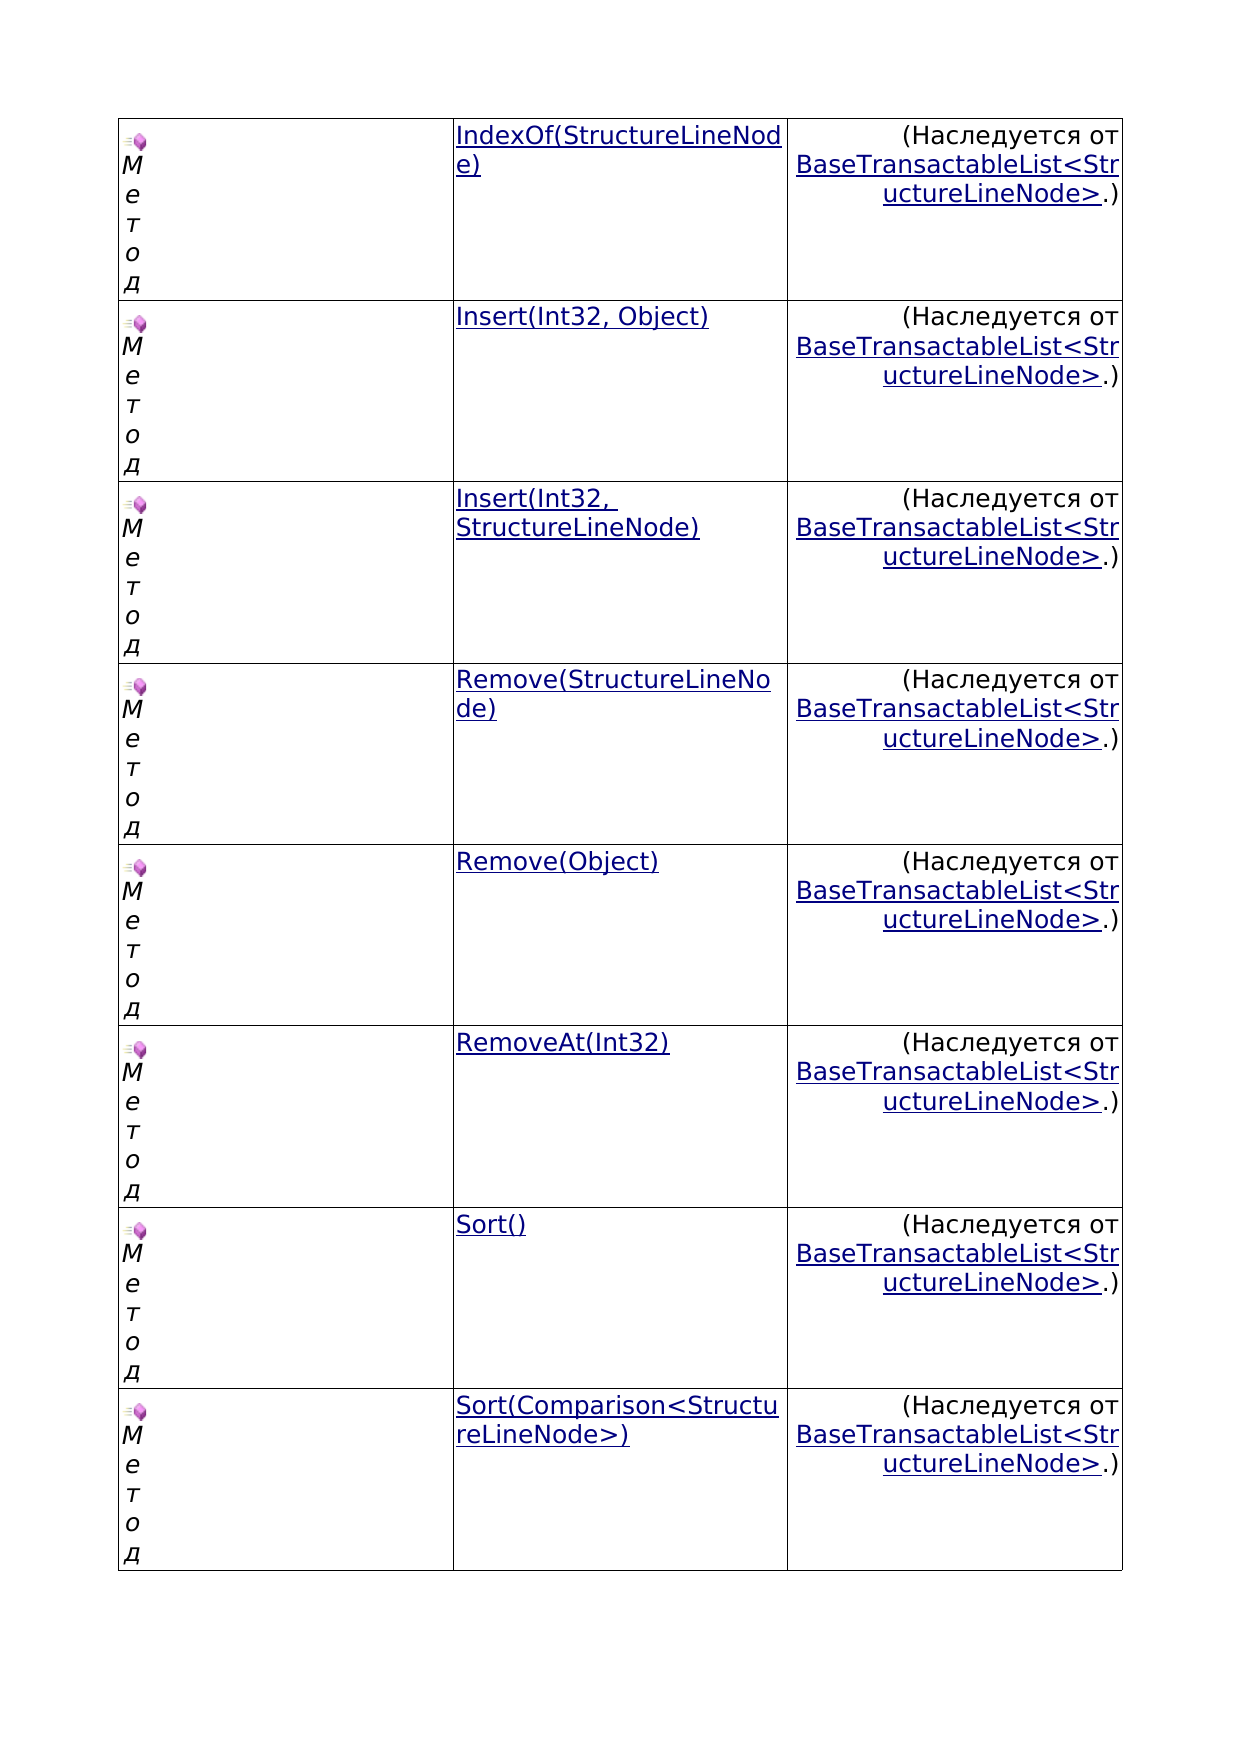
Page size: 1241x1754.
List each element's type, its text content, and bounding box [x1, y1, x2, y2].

table_cell [119, 119, 453, 299]
table_cell [119, 845, 453, 1025]
picture [121, 496, 147, 514]
table_cell (Наследуется от BaseTransactableList<StructureLineNode>.) [788, 1026, 1122, 1207]
table_cell [119, 301, 453, 481]
table_cell Remove(StructureLineNode) [454, 664, 787, 844]
table_cell Insert(Int32, Object) [454, 301, 787, 481]
table_cell [119, 1389, 453, 1570]
picture [121, 133, 147, 151]
picture [121, 1041, 147, 1059]
table_cell (Наследуется от BaseTransactableList<StructureLineNode>.) [788, 301, 1122, 481]
picture [121, 315, 147, 333]
table_cell Remove(Object) [454, 845, 787, 1025]
table_cell (Наследуется от BaseTransactableList<StructureLineNode>.) [788, 1208, 1122, 1388]
table_cell IndexOf(StructureLineNode) [454, 119, 787, 299]
picture [121, 859, 147, 877]
table_cell (Наследуется от BaseTransactableList<StructureLineNode>.) [788, 1389, 1122, 1570]
table_cell Insert(Int32, StructureLineNode) [454, 482, 787, 662]
table_cell (Наследуется от BaseTransactableList<StructureLineNode>.) [788, 664, 1122, 844]
table_cell [119, 1026, 453, 1207]
table_cell RemoveAt(Int32) [454, 1026, 787, 1207]
picture [121, 1403, 147, 1421]
picture [121, 678, 147, 696]
table_cell Sort() [454, 1208, 787, 1388]
table_cell (Наследуется от BaseTransactableList<StructureLineNode>.) [788, 482, 1122, 662]
picture [121, 1222, 147, 1240]
table_cell [119, 664, 453, 844]
table_cell [119, 1208, 453, 1388]
table_cell Sort(Comparison<StructureLineNode>) [454, 1389, 787, 1570]
table_cell [119, 482, 453, 662]
table_cell (Наследуется от BaseTransactableList<StructureLineNode>.) [788, 845, 1122, 1025]
table_cell (Наследуется от BaseTransactableList<StructureLineNode>.) [788, 119, 1122, 299]
